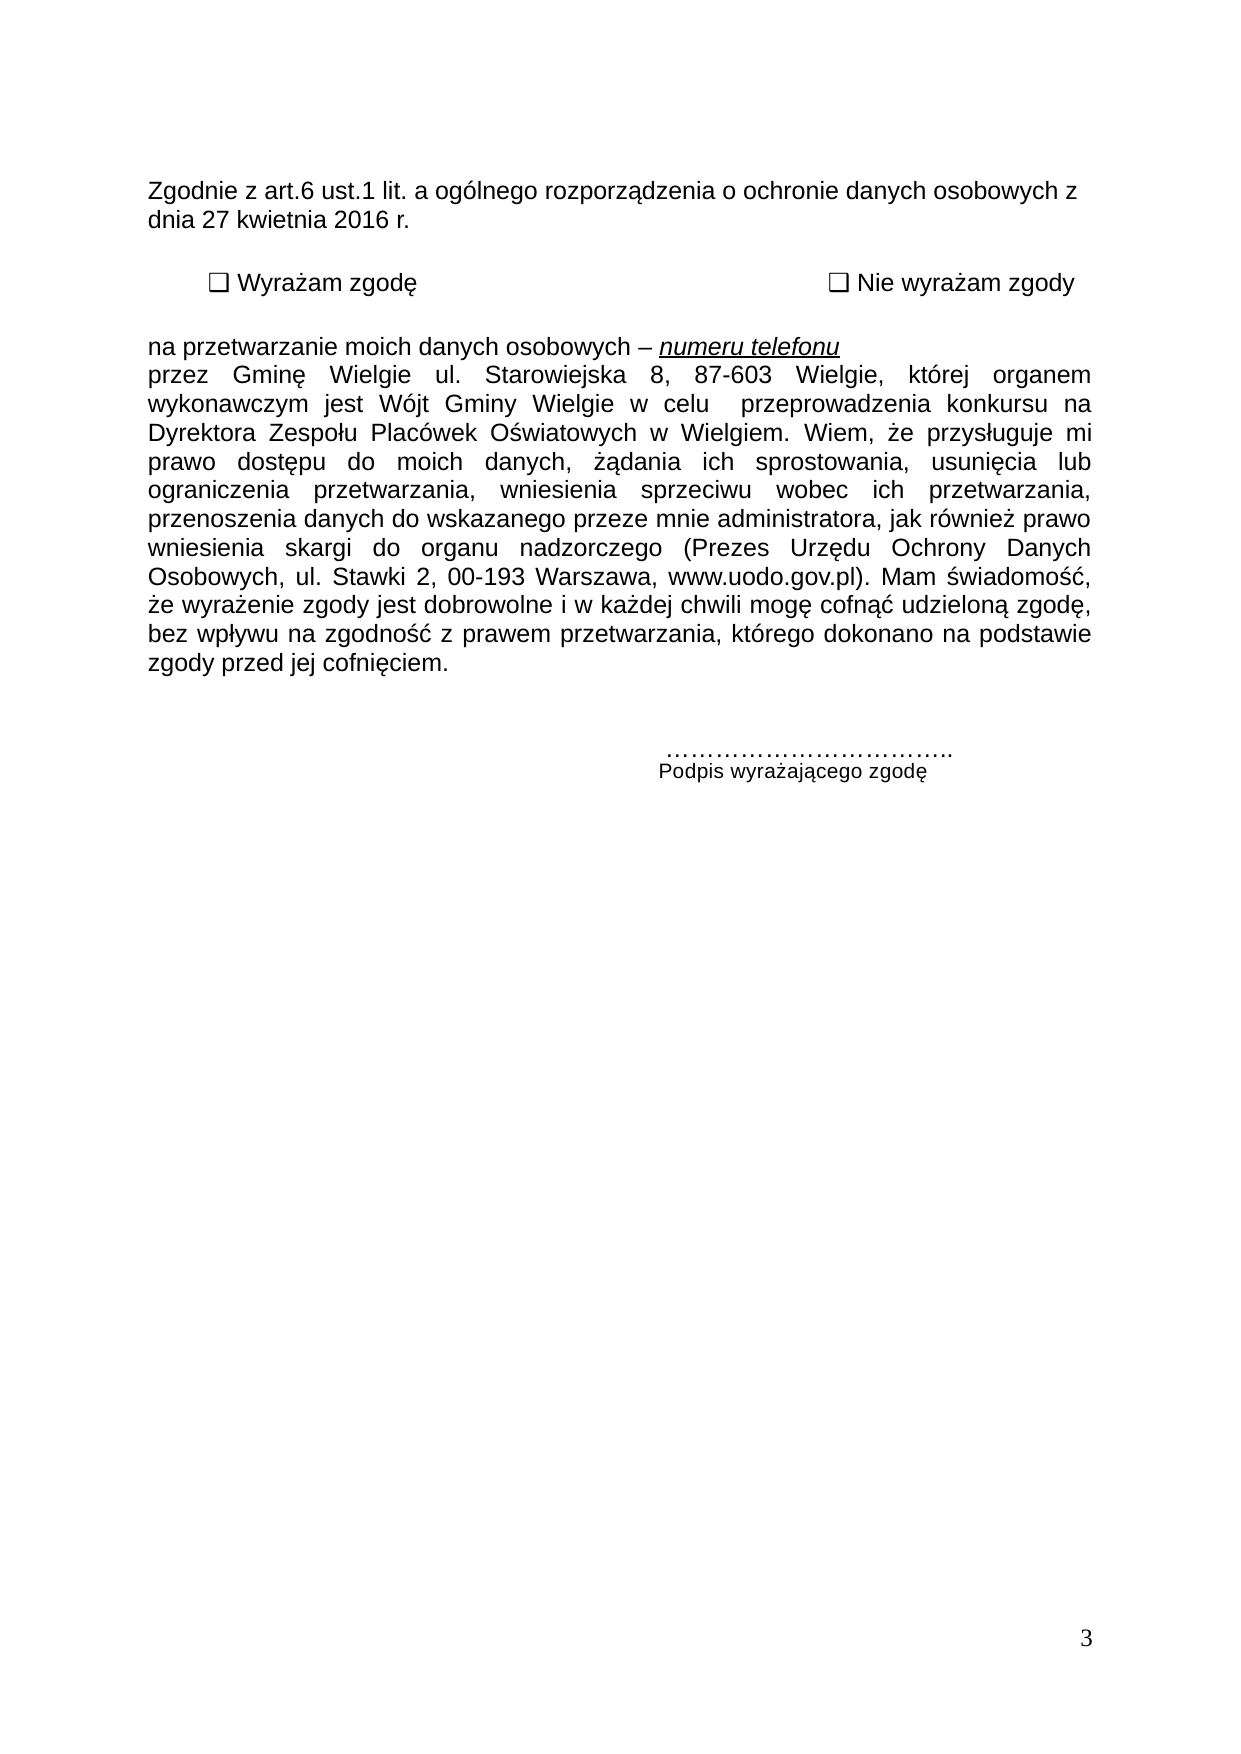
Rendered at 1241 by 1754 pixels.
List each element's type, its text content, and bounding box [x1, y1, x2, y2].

text na przetwarzanie moich danych osobowych – numeru telefonu [148, 332, 1093, 360]
text Zgodnie z art.6 ust.1 lit. a ogólnego rozporządzenia o ochronie danych osobowych z dnia 27 kwietnia 2016 r. [148, 176, 1093, 234]
text przez Gminę Wielgie ul. Starowiejska 8, 87-603 Wielgie, której organem wykonawczym jest Wójt Gminy Wielgie w celu przeprowadzenia konkursu na Dyrektora Zespołu Placówek Oświatowych w Wielgiem. Wiem, że przysługuje mi prawo dostępu do moich danych, żądania ich sprostowania, usunięcia lub ograniczenia przetwarzania, wniesienia sprzeciwu wobec ich przetwarzania, przenoszenia danych do wskazanego przeze mnie administratora, jak również prawo wniesienia skargi do organu nadzorczego (Prezes Urzędu Ochrony Danych Osobowych, ul. Stawki 2, 00-193 Warszawa, www.uodo.gov.pl). Mam świadomość, że wyrażenie zgody jest dobrowolne i w każdej chwili mogę cofnąć udzieloną zgodę, bez wpływu na zgodność z prawem przetwarzania, którego dokonano na podstawie zgody przed jej cofnięciem. [148, 360, 1093, 677]
table_header ❑ Nie wyrażam zgody [655, 263, 1157, 303]
text …………………………….. [148, 705, 1093, 763]
table_header ❑ Wyrażam zgodę [153, 263, 655, 303]
text Podpis wyrażającego zgodę [152, 763, 1093, 783]
